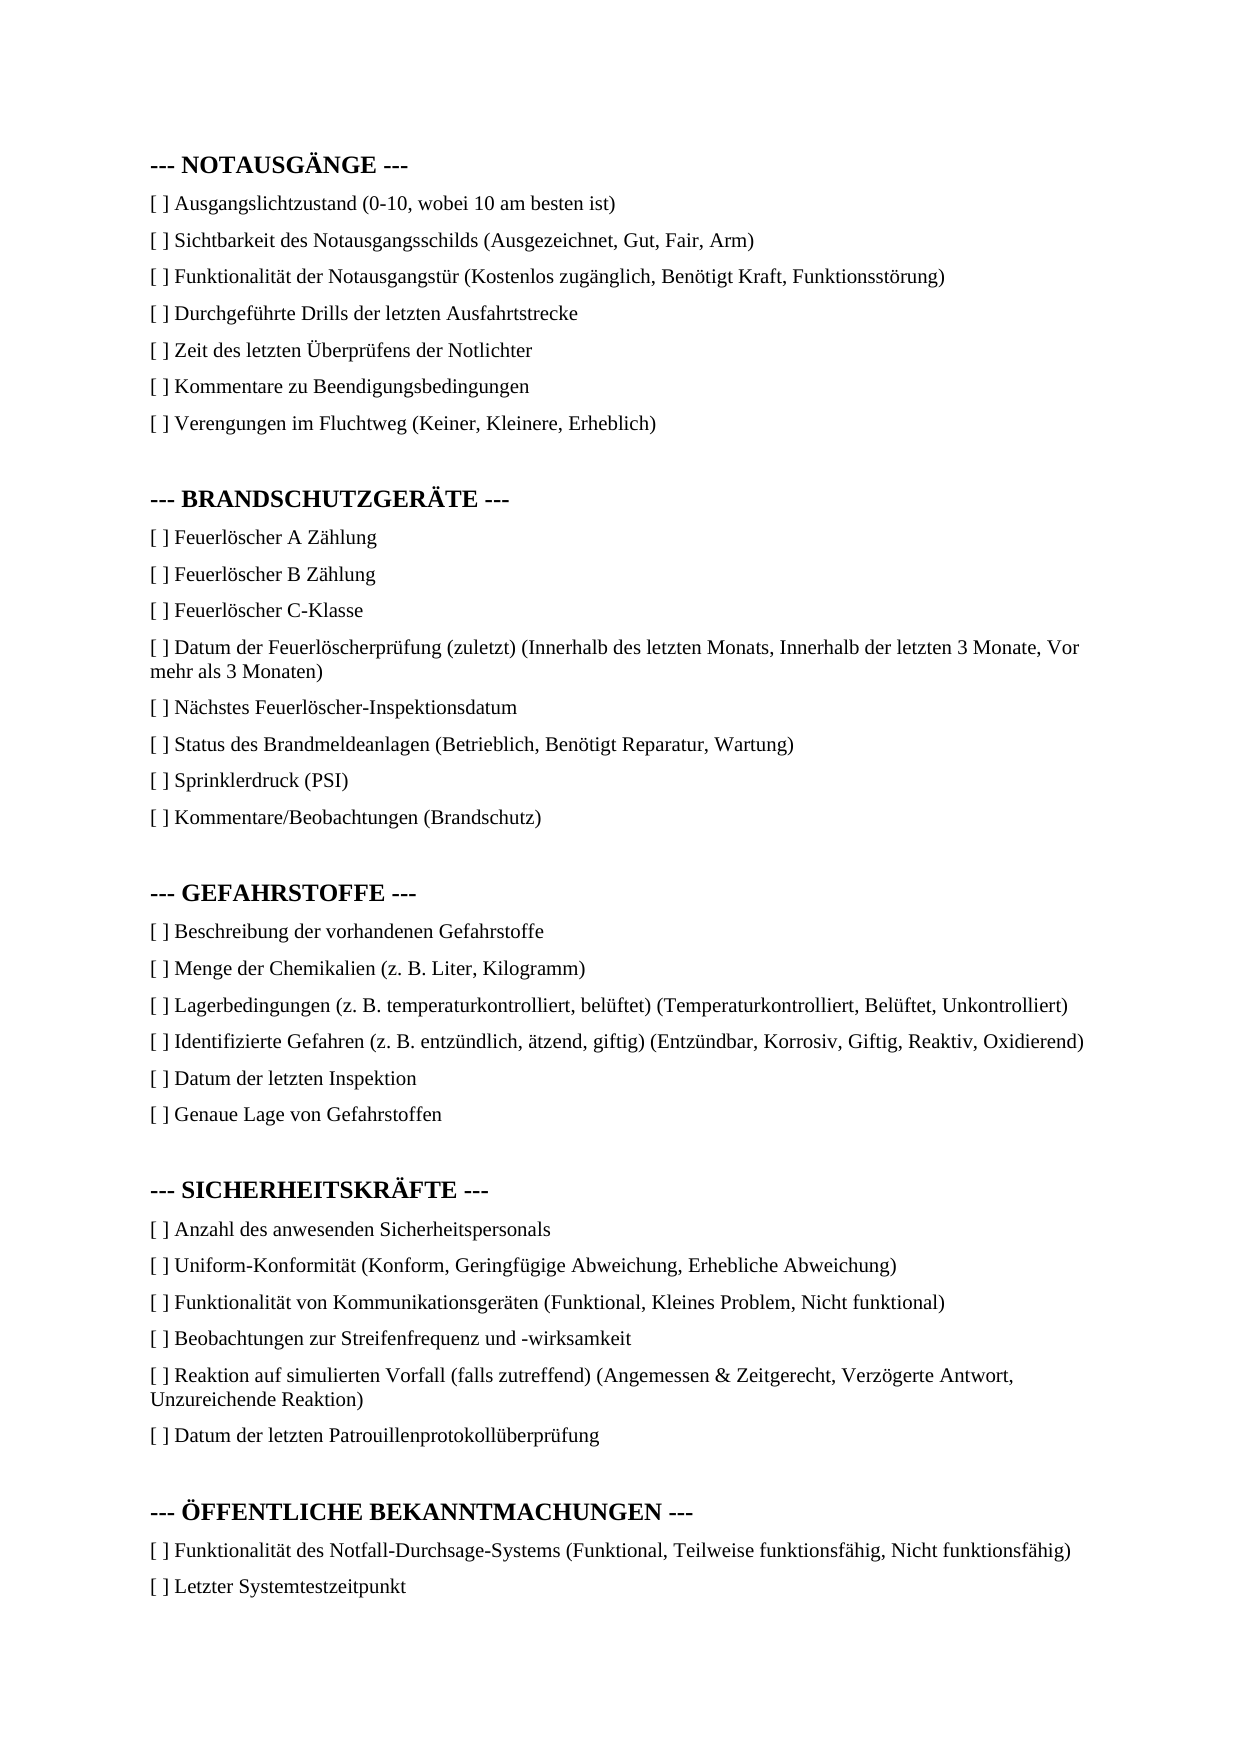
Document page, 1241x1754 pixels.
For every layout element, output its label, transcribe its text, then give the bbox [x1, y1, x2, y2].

text [ ] Beschreibung der vorhandenen Gefahrstoffe [150, 919, 1090, 943]
text [ ] Sichtbarkeit des Notausgangsschilds (Ausgezeichnet, Gut, Fair, Arm) [150, 228, 1090, 252]
text [ ] Nächstes Feuerlöscher-Inspektionsdatum [150, 695, 1090, 719]
text [ ] Funktionalität der Notausgangstür (Kostenlos zugänglich, Benötigt Kraft, Funktionsstörung) [150, 264, 1090, 288]
text [ ] Datum der letzten Inspektion [150, 1066, 1090, 1090]
text [ ] Beobachtungen zur Streifenfrequenz und -wirksamkeit [150, 1326, 1090, 1350]
text [ ] Lagerbedingungen (z. B. temperaturkontrolliert, belüftet) (Temperaturkontrolliert, Belüftet, Unkontrolliert) [150, 992, 1090, 1017]
text [ ] Reaktion auf simulierten Vorfall (falls zutreffend) (Angemessen & Zeitgerecht, Verzögerte Antwort, Unzureichende Reaktion) [150, 1363, 1090, 1411]
text [ ] Datum der letzten Patrouillenprotokollüberprüfung [150, 1423, 1090, 1447]
text [ ] Funktionalität des Notfall-Durchsage-Systems (Funktional, Teilweise funktionsfähig, Nicht funktionsfähig) [150, 1538, 1090, 1562]
text --- NOTAUSGÄNGE --- [150, 150, 1090, 179]
text [ ] Verengungen im Fluchtweg (Keiner, Kleinere, Erheblich) [150, 411, 1090, 435]
text [ ] Uniform-Konformität (Konform, Geringfügige Abweichung, Erhebliche Abweichung) [150, 1253, 1090, 1277]
text --- BRANDSCHUTZGERÄTE --- [150, 484, 1090, 512]
text [ ] Letzter Systemtestzeitpunkt [150, 1574, 1090, 1598]
text [ ] Funktionalität von Kommunikationsgeräten (Funktional, Kleines Problem, Nicht funktional) [150, 1290, 1090, 1314]
text [ ] Anzahl des anwesenden Sicherheitspersonals [150, 1217, 1090, 1241]
text [ ] Feuerlöscher A Zählung [150, 525, 1090, 549]
text [ ] Datum der Feuerlöscherprüfung (zuletzt) (Innerhalb des letzten Monats, Innerhalb der letzten 3 Monate, Vor mehr als 3 Monaten) [150, 635, 1090, 683]
text --- SICHERHEITSKRÄFTE --- [150, 1175, 1090, 1204]
text [ ] Ausgangslichtzustand (0-10, wobei 10 am besten ist) [150, 191, 1090, 215]
text [ ] Menge der Chemikalien (z. B. Liter, Kilogramm) [150, 956, 1090, 980]
text [ ] Kommentare/Beobachtungen (Brandschutz) [150, 805, 1090, 829]
text [ ] Identifizierte Gefahren (z. B. entzündlich, ätzend, giftig) (Entzündbar, Korrosiv, Giftig, Reaktiv, Oxidierend) [150, 1029, 1090, 1053]
text [ ] Feuerlöscher C-Klasse [150, 598, 1090, 622]
text --- ÖFFENTLICHE BEKANNTMACHUNGEN --- [150, 1497, 1090, 1525]
text [ ] Sprinklerdruck (PSI) [150, 768, 1090, 792]
text [ ] Feuerlöscher B Zählung [150, 562, 1090, 586]
text [ ] Genaue Lage von Gefahrstoffen [150, 1102, 1090, 1126]
text [ ] Durchgeführte Drills der letzten Ausfahrtstrecke [150, 301, 1090, 325]
text --- GEFAHRSTOFFE --- [150, 878, 1090, 907]
text [ ] Kommentare zu Beendigungsbedingungen [150, 374, 1090, 398]
text [ ] Status des Brandmeldeanlagen (Betrieblich, Benötigt Reparatur, Wartung) [150, 732, 1090, 756]
text [ ] Zeit des letzten Überprüfens der Notlichter [150, 337, 1090, 362]
